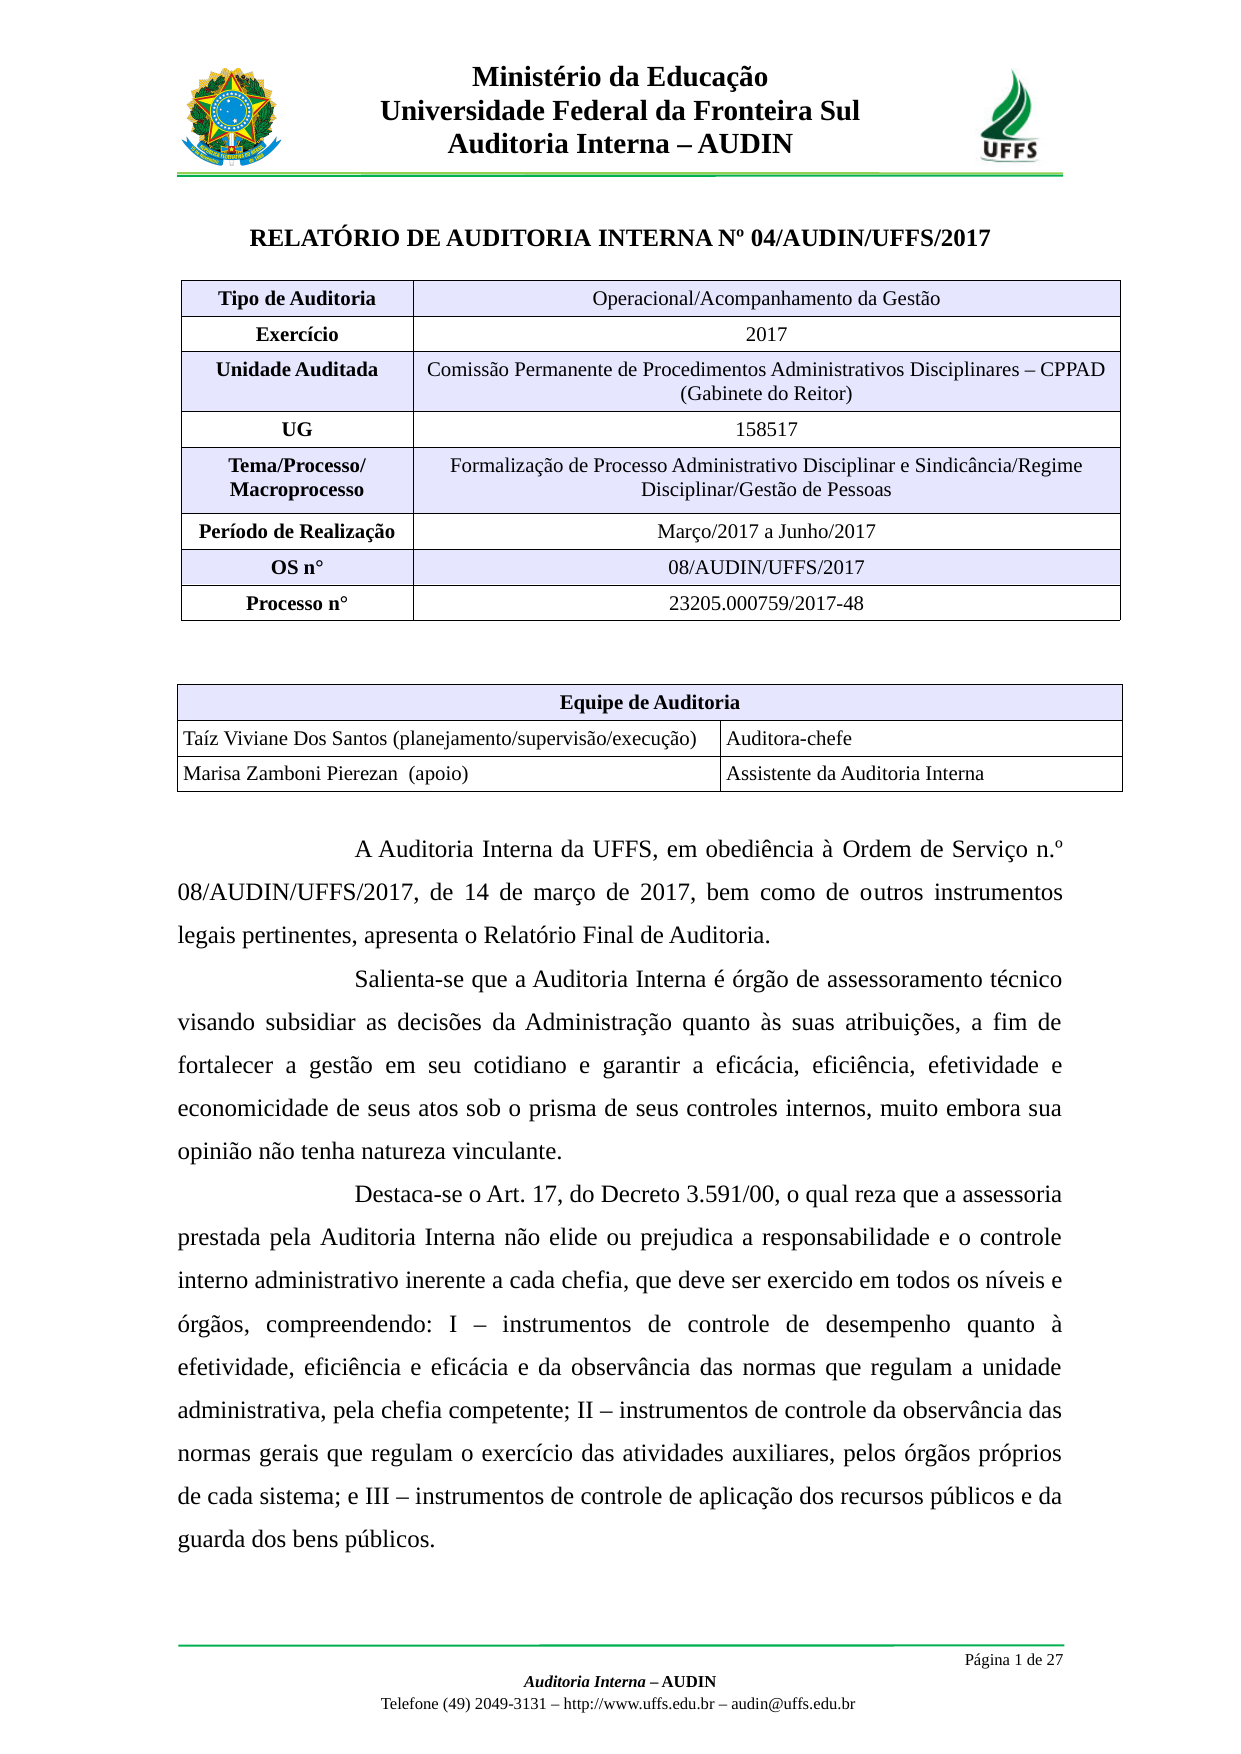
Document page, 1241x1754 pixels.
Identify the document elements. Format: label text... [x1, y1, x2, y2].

table_cell Unidade Auditada [182, 352, 413, 411]
table_cell Exercício [182, 317, 413, 351]
picture [966, 68, 1054, 166]
text RELATÓRIO DE AUDITORIA INTERNA Nº 04/AUDIN/UFFS/2017 [177, 223, 1063, 251]
picture [181, 68, 282, 166]
table_cell Março/2017 a Junho/2017 [414, 514, 1120, 549]
table_cell Assistente da Auditoria Interna [721, 757, 1122, 791]
table_cell Processo n° [182, 586, 413, 620]
text Salienta-se que a Auditoria Interna é órgão de assessoramento técnico visando subsidiar as decisões da Administração quanto às suas atribuições, a fim de fortalecer a gestão em seu cotidiano e garantir a eficácia, eficiência, efetividade e economicidade de seus atos sob o prisma de seus controles internos, muito embora sua opinião não tenha natureza vinculante. [177, 964, 1063, 1165]
table_cell Formalização de Processo Administrativo Disciplinar e Sindicância/Regime Disciplinar/Gestão de Pessoas [414, 448, 1120, 513]
table_header Tipo de Auditoria [182, 281, 413, 316]
table_cell Auditora-chefe [721, 721, 1122, 756]
text Destaca-se o Art. 17, do Decreto 3.591/00, o qual reza que a assessoria prestada pela Auditoria Interna não elide ou prejudica a responsabilidade e o controle interno administrativo inerente a cada chefia, que deve ser exercido em todos os níveis e órgãos, compreendendo: I – instrumentos de controle de desempenho quanto à efetividade, eficiência e eficácia e da observância das normas que regulam a unidade administrativa, pela chefia competente; II – instrumentos de controle da observância das normas gerais que regulam o exercício das atividades auxiliares, pelos órgãos próprios de cada sistema; e III – instrumentos de controle de aplicação dos recursos públicos e da guarda dos bens públicos. [177, 1179, 1063, 1553]
table_cell Taíz Viviane Dos Santos (planejamento/supervisão/execução) [178, 721, 720, 756]
table_cell Comissão Permanente de Procedimentos Administrativos Disciplinares – CPPAD (Gabinete do Reitor) [414, 352, 1120, 411]
table_cell UG [182, 412, 413, 447]
text A Auditoria Interna da UFFS, em obediência à Ordem de Serviço n.º 08/AUDIN/UFFS/2017, de 14 de março de 2017, bem como de outros instrumentos legais pertinentes, apresenta o Relatório Final de Auditoria. [177, 834, 1063, 949]
table_cell OS n° [182, 550, 413, 584]
table_cell 08/AUDIN/UFFS/2017 [414, 550, 1120, 584]
table_header Equipe de Auditoria [178, 685, 1122, 720]
table_cell 23205.000759/2017-48 [414, 586, 1120, 620]
table_cell 158517 [414, 412, 1120, 447]
table_cell 2017 [414, 317, 1120, 351]
table_cell Tema/Processo/ Macroprocesso [182, 448, 413, 513]
table_header Operacional/Acompanhamento da Gestão [414, 281, 1120, 316]
table_cell Marisa Zamboni Pierezan (apoio) [178, 757, 720, 791]
table_cell Período de Realização [182, 514, 413, 549]
